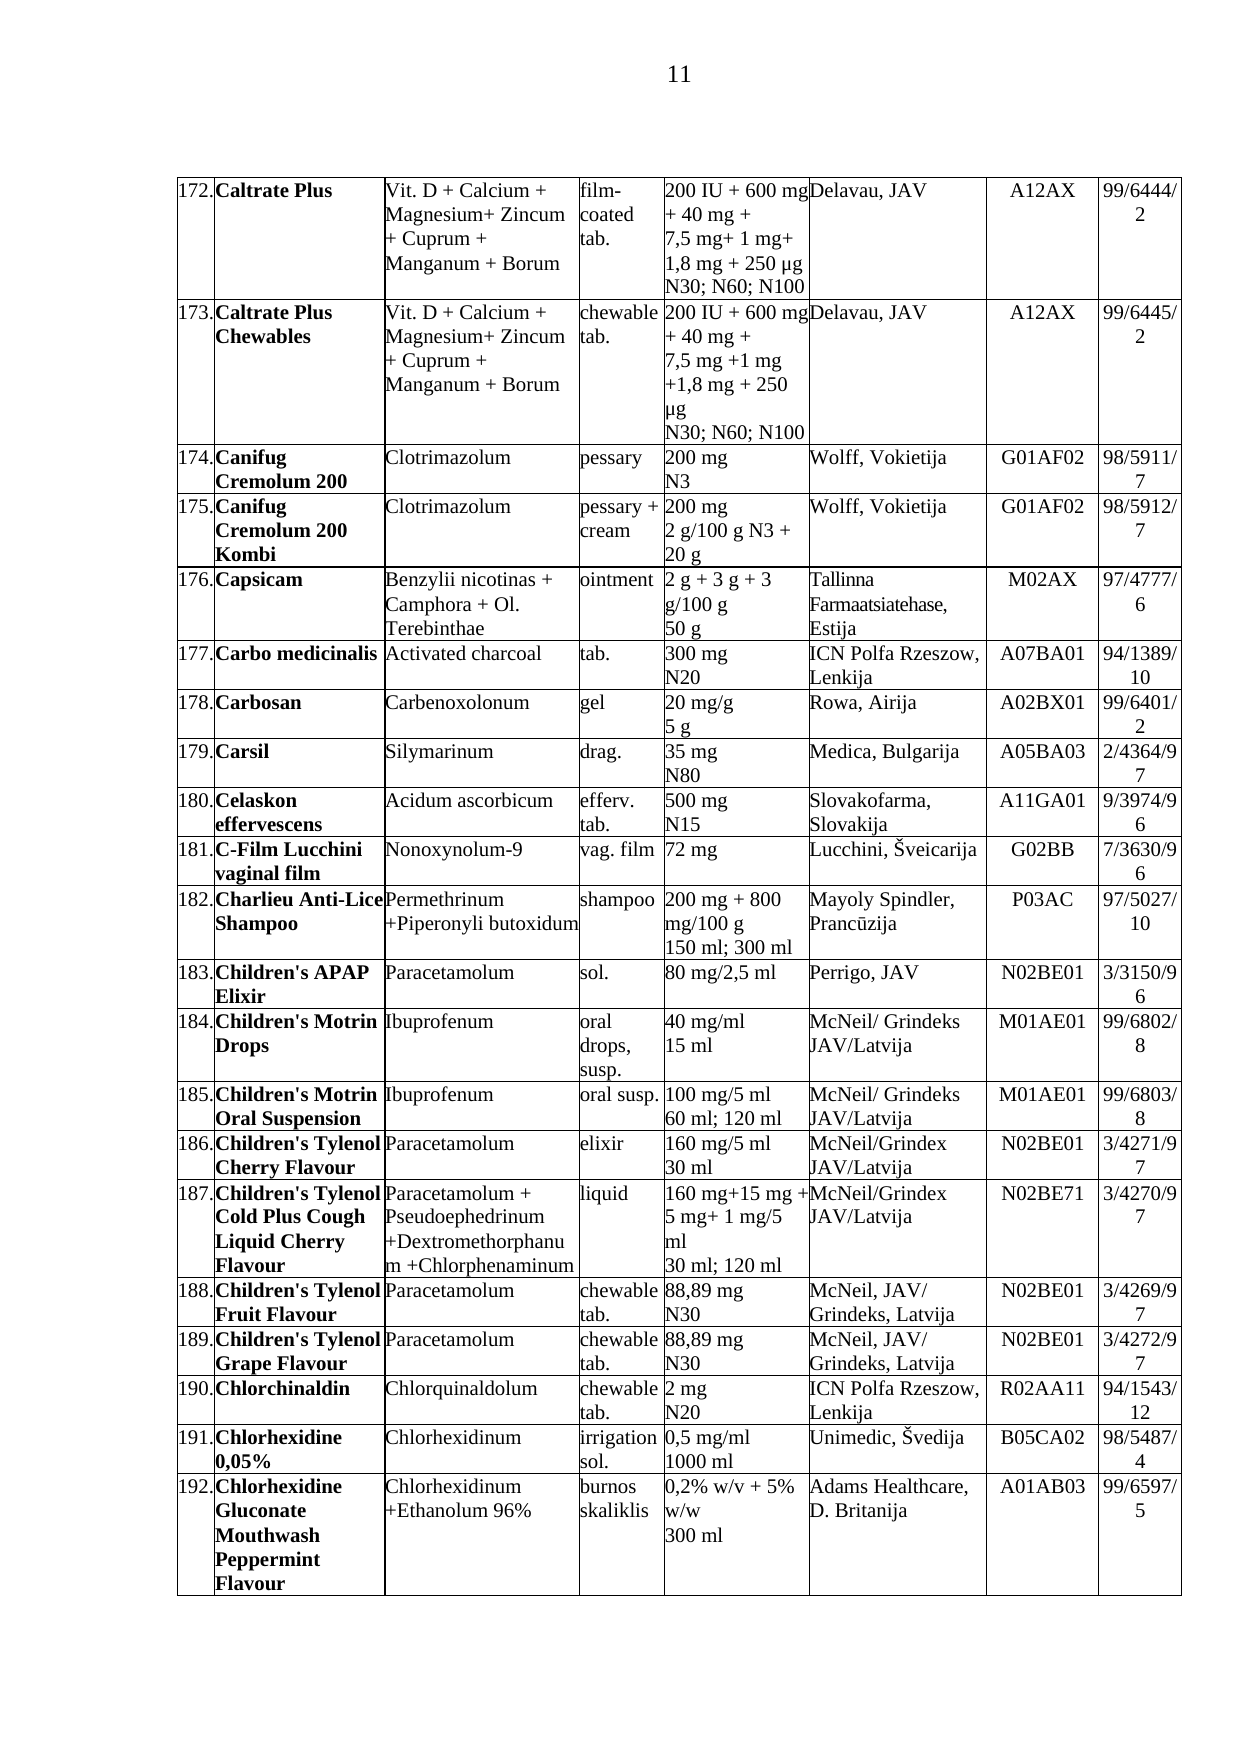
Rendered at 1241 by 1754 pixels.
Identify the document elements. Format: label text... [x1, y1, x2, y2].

table_cell Nonoxynolum-9 [386, 837, 579, 885]
table_cell McNeil/Grindex JAV/Latvija [810, 1131, 986, 1179]
table_cell Chlorhexidine 0,05% [215, 1425, 384, 1473]
table_cell Children's Motrin Oral Suspension [215, 1082, 384, 1130]
table_cell 3/4270/97 [1099, 1180, 1181, 1277]
table_cell 88,89 mg N30 [665, 1327, 809, 1375]
table_cell 180. [178, 788, 214, 836]
table_cell 178. [178, 690, 214, 738]
table_cell Capsicam [215, 568, 384, 639]
table_cell Benzylii nicotinas + Camphora + Ol. Terebinthae [386, 568, 579, 639]
table_cell Vit. D + Calcium + Magnesium+ Zincum + Cuprum + Manganum + Borum [386, 178, 579, 298]
table_cell 192. [178, 1474, 214, 1595]
table_cell A01AB03 [987, 1474, 1098, 1595]
table_cell 97/4777/6 [1099, 568, 1181, 639]
table_cell 40 mg/ml 15 ml [665, 1009, 809, 1081]
table_cell G01AF02 [987, 494, 1098, 566]
table_cell 189. [178, 1327, 214, 1375]
table_cell 98/5912/7 [1099, 494, 1181, 566]
table_cell 179. [178, 739, 214, 787]
table_cell tab. [580, 641, 664, 689]
table_cell Wolff, Vokietija [810, 494, 986, 566]
table_cell efferv. tab. [580, 788, 664, 836]
table_cell 2 g + 3 g + 3 g/100 g 50 g [665, 568, 809, 639]
table_cell Vit. D + Calcium + Magnesium+ Zincum + Cuprum + Manganum + Borum [386, 300, 579, 444]
table_cell Children's Motrin Drops [215, 1009, 384, 1081]
table_cell 94/1543/12 [1099, 1376, 1181, 1424]
table_cell Mayoly Spindler, Prancūzija [810, 886, 986, 959]
table_cell Paracetamolum [386, 1131, 579, 1179]
table_cell film-coated tab. [580, 178, 664, 298]
table_cell 500 mg N15 [665, 788, 809, 836]
table_cell N02BE01 [987, 960, 1098, 1008]
table_cell 173. [178, 300, 214, 444]
table_cell R02AA11 [987, 1376, 1098, 1424]
table_cell A11gA01 [987, 788, 1098, 836]
table_cell chewable tab. [580, 1327, 664, 1375]
table_cell Ibuprofenum [386, 1009, 579, 1081]
table_cell N02BE01 [987, 1327, 1098, 1375]
table_cell 2/4364/97 [1099, 739, 1181, 787]
table_cell 200 mg N3 [665, 445, 809, 493]
table_cell Lucchini, Šveicarija [810, 837, 986, 885]
table_cell 0,5 mg/ml 1000 ml [665, 1425, 809, 1473]
table_cell A12AX [987, 178, 1098, 298]
table_cell Children's Tylenol Grape Flavour [215, 1327, 384, 1375]
table_cell M01AE01 [987, 1082, 1098, 1130]
table_cell Perrigo, JAV [810, 960, 986, 1008]
table_cell N02BE01 [987, 1278, 1098, 1326]
table_cell ointment [580, 568, 664, 639]
table_cell Chlorhexidine Gluconate Mouthwash Peppermint Flavour [215, 1474, 384, 1595]
table_cell ICN Polfa Rzeszow, Lenkija [810, 1376, 986, 1424]
table_cell Slovakofarma, Slovakija [810, 788, 986, 836]
table_cell ICN Polfa Rzeszow, Lenkija [810, 641, 986, 689]
table_cell elixir [580, 1131, 664, 1179]
table_cell Children's Tylenol Cold Plus Cough Liquid Cherry Flavour [215, 1180, 384, 1277]
table_cell Canifug Cremolum 200 Kombi [215, 494, 384, 566]
table_cell burnos skaliklis [580, 1474, 664, 1595]
table_cell 72 mg [665, 837, 809, 885]
table_cell A12AX [987, 300, 1098, 444]
table_cell 99/6444/2 [1099, 178, 1181, 298]
table_cell Delavau, JAV [810, 178, 986, 298]
table_cell 176. [178, 568, 214, 639]
table_cell Caltrate Plus Chewables [215, 300, 384, 444]
table_cell 3/4271/97 [1099, 1131, 1181, 1179]
table_cell Chlorquinaldolum [386, 1376, 579, 1424]
table_cell 200 IU + 600 mg + 40 mg + 7,5 mg +1 mg +1,8 mg + 250 μg N30; N60; N100 [665, 300, 809, 444]
table_cell 35 mg N80 [665, 739, 809, 787]
table_cell 88,89 mg N30 [665, 1278, 809, 1326]
table_cell 0,2% w/v + 5% w/w 300 ml [665, 1474, 809, 1595]
table_cell 190. [178, 1376, 214, 1424]
table_cell Permethrinum +Piperonyli butoxidum [386, 886, 579, 959]
table_cell McNeil/ Grindeks JAV/Latvija [810, 1009, 986, 1081]
table_cell chewable tab. [580, 1278, 664, 1326]
table_cell oral susp. [580, 1082, 664, 1130]
table_cell irrigation sol. [580, 1425, 664, 1473]
table_cell 3/3150/96 [1099, 960, 1181, 1008]
table_cell 300 mg N20 [665, 641, 809, 689]
table_cell pessary [580, 445, 664, 493]
table_cell A02BX01 [987, 690, 1098, 738]
table_cell 191. [178, 1425, 214, 1473]
table_cell Clotrimazolum [386, 445, 579, 493]
table_cell M02AX [987, 568, 1098, 639]
table_cell chewable tab. [580, 1376, 664, 1424]
table_cell 99/6803/8 [1099, 1082, 1181, 1130]
table_cell 185. [178, 1082, 214, 1130]
table_cell 183. [178, 960, 214, 1008]
table_cell 3/4269/97 [1099, 1278, 1181, 1326]
table_cell shampoo [580, 886, 664, 959]
table_cell 200 IU + 600 mg + 40 mg + 7,5 mg+ 1 mg+ 1,8 mg + 250 μg N30; N60; N100 [665, 178, 809, 298]
table_cell liquid [580, 1180, 664, 1277]
table_cell Chlorchinaldin [215, 1376, 384, 1424]
table_cell 160 mg/5 ml 30 ml [665, 1131, 809, 1179]
table_cell Ibuprofenum [386, 1082, 579, 1130]
table_cell N02BE01 [987, 1131, 1098, 1179]
table_cell Paracetamolum + Pseudoephedrinum +Dextromethorphanum +Chlorphenaminum [386, 1180, 579, 1277]
table_cell 200 mg 2 g/100 g N3 + 20 g [665, 494, 809, 566]
table_cell vag. film [580, 837, 664, 885]
table_cell 98/5911/7 [1099, 445, 1181, 493]
table_cell 80 mg/2,5 ml [665, 960, 809, 1008]
table_cell G01AF02 [987, 445, 1098, 493]
table_cell 200 mg + 800 mg/100 g 150 ml; 300 ml [665, 886, 809, 959]
table_cell 182. [178, 886, 214, 959]
table_cell 172. [178, 178, 214, 298]
table_cell Charlieu Anti-Lice Shampoo [215, 886, 384, 959]
table_cell 181. [178, 837, 214, 885]
table_cell Caltrate Plus [215, 178, 384, 298]
table_cell Children's Tylenol Fruit Flavour [215, 1278, 384, 1326]
table_cell oral drops, susp. [580, 1009, 664, 1081]
table_cell Canifug Cremolum 200 [215, 445, 384, 493]
table_cell 177. [178, 641, 214, 689]
table_cell Tallinna Farmaatsiatehase, Estija [810, 568, 986, 639]
table_cell sol. [580, 960, 664, 1008]
table_cell 2 mg N20 [665, 1376, 809, 1424]
table_cell 3/4272/97 [1099, 1327, 1181, 1375]
table_cell G02BB [987, 837, 1098, 885]
table_cell Celaskon effervescens [215, 788, 384, 836]
table_cell M01AE01 [987, 1009, 1098, 1081]
table_cell Carbosan [215, 690, 384, 738]
table_cell 99/6597/5 [1099, 1474, 1181, 1595]
table_cell Adams Healthcare, D. Britanija [810, 1474, 986, 1595]
table_cell McNeil, JAV/ Grindeks, Latvija [810, 1278, 986, 1326]
table_cell Carbo medicinalis [215, 641, 384, 689]
table_cell Paracetamolum [386, 1327, 579, 1375]
table_cell Rowa, Airija [810, 690, 986, 738]
table_cell 98/5487/4 [1099, 1425, 1181, 1473]
table_cell Unimedic, Švedija [810, 1425, 986, 1473]
table_cell pessary + cream [580, 494, 664, 566]
table_cell Carsil [215, 739, 384, 787]
table_cell McNeil/Grindex JAV/Latvija [810, 1180, 986, 1277]
table_cell 184. [178, 1009, 214, 1081]
table_cell chewable tab. [580, 300, 664, 444]
table_cell Paracetamolum [386, 960, 579, 1008]
table_cell B05CA02 [987, 1425, 1098, 1473]
table_cell Clotrimazolum [386, 494, 579, 566]
table_cell C-Film Lucchini vaginal film [215, 837, 384, 885]
table_cell 174. [178, 445, 214, 493]
table_cell 20 mg/g 5 g [665, 690, 809, 738]
table_cell 100 mg/5 ml 60 ml; 120 ml [665, 1082, 809, 1130]
table_cell 7/3630/96 [1099, 837, 1181, 885]
table_cell Wolff, Vokietija [810, 445, 986, 493]
table_cell Medica, Bulgarija [810, 739, 986, 787]
table_cell 175. [178, 494, 214, 566]
table_cell Children's APAP Elixir [215, 960, 384, 1008]
table_cell 97/5027/10 [1099, 886, 1181, 959]
table_cell 99/6445/2 [1099, 300, 1181, 444]
table_cell 160 mg+15 mg + 5 mg+ 1 mg/5 ml 30 ml; 120 ml [665, 1180, 809, 1277]
table_cell P03AC [987, 886, 1098, 959]
table_cell Silymarinum [386, 739, 579, 787]
table_cell Paracetamolum [386, 1278, 579, 1326]
table_cell 187. [178, 1180, 214, 1277]
table_cell A07BA01 [987, 641, 1098, 689]
table_cell A05BA03 [987, 739, 1098, 787]
table_cell Chlorhexidinum +Ethanolum 96% [386, 1474, 579, 1595]
table_cell Acidum ascorbicum [386, 788, 579, 836]
table_cell McNeil, JAV/ Grindeks, Latvija [810, 1327, 986, 1375]
table_cell Children's Tylenol Cherry Flavour [215, 1131, 384, 1179]
table_cell 94/1389/10 [1099, 641, 1181, 689]
table_cell Delavau, JAV [810, 300, 986, 444]
table_cell Chlorhexidinum [386, 1425, 579, 1473]
table_cell drag. [580, 739, 664, 787]
table_cell 188. [178, 1278, 214, 1326]
table_cell gel [580, 690, 664, 738]
table_cell Carbenoxolonum [386, 690, 579, 738]
table_cell McNeil/ Grindeks JAV/Latvija [810, 1082, 986, 1130]
table_cell 99/6401/2 [1099, 690, 1181, 738]
table_cell 9/3974/96 [1099, 788, 1181, 836]
table_cell Activated charcoal [386, 641, 579, 689]
table_cell 99/6802/8 [1099, 1009, 1181, 1081]
table_cell 186. [178, 1131, 214, 1179]
table_cell N02BE71 [987, 1180, 1098, 1277]
